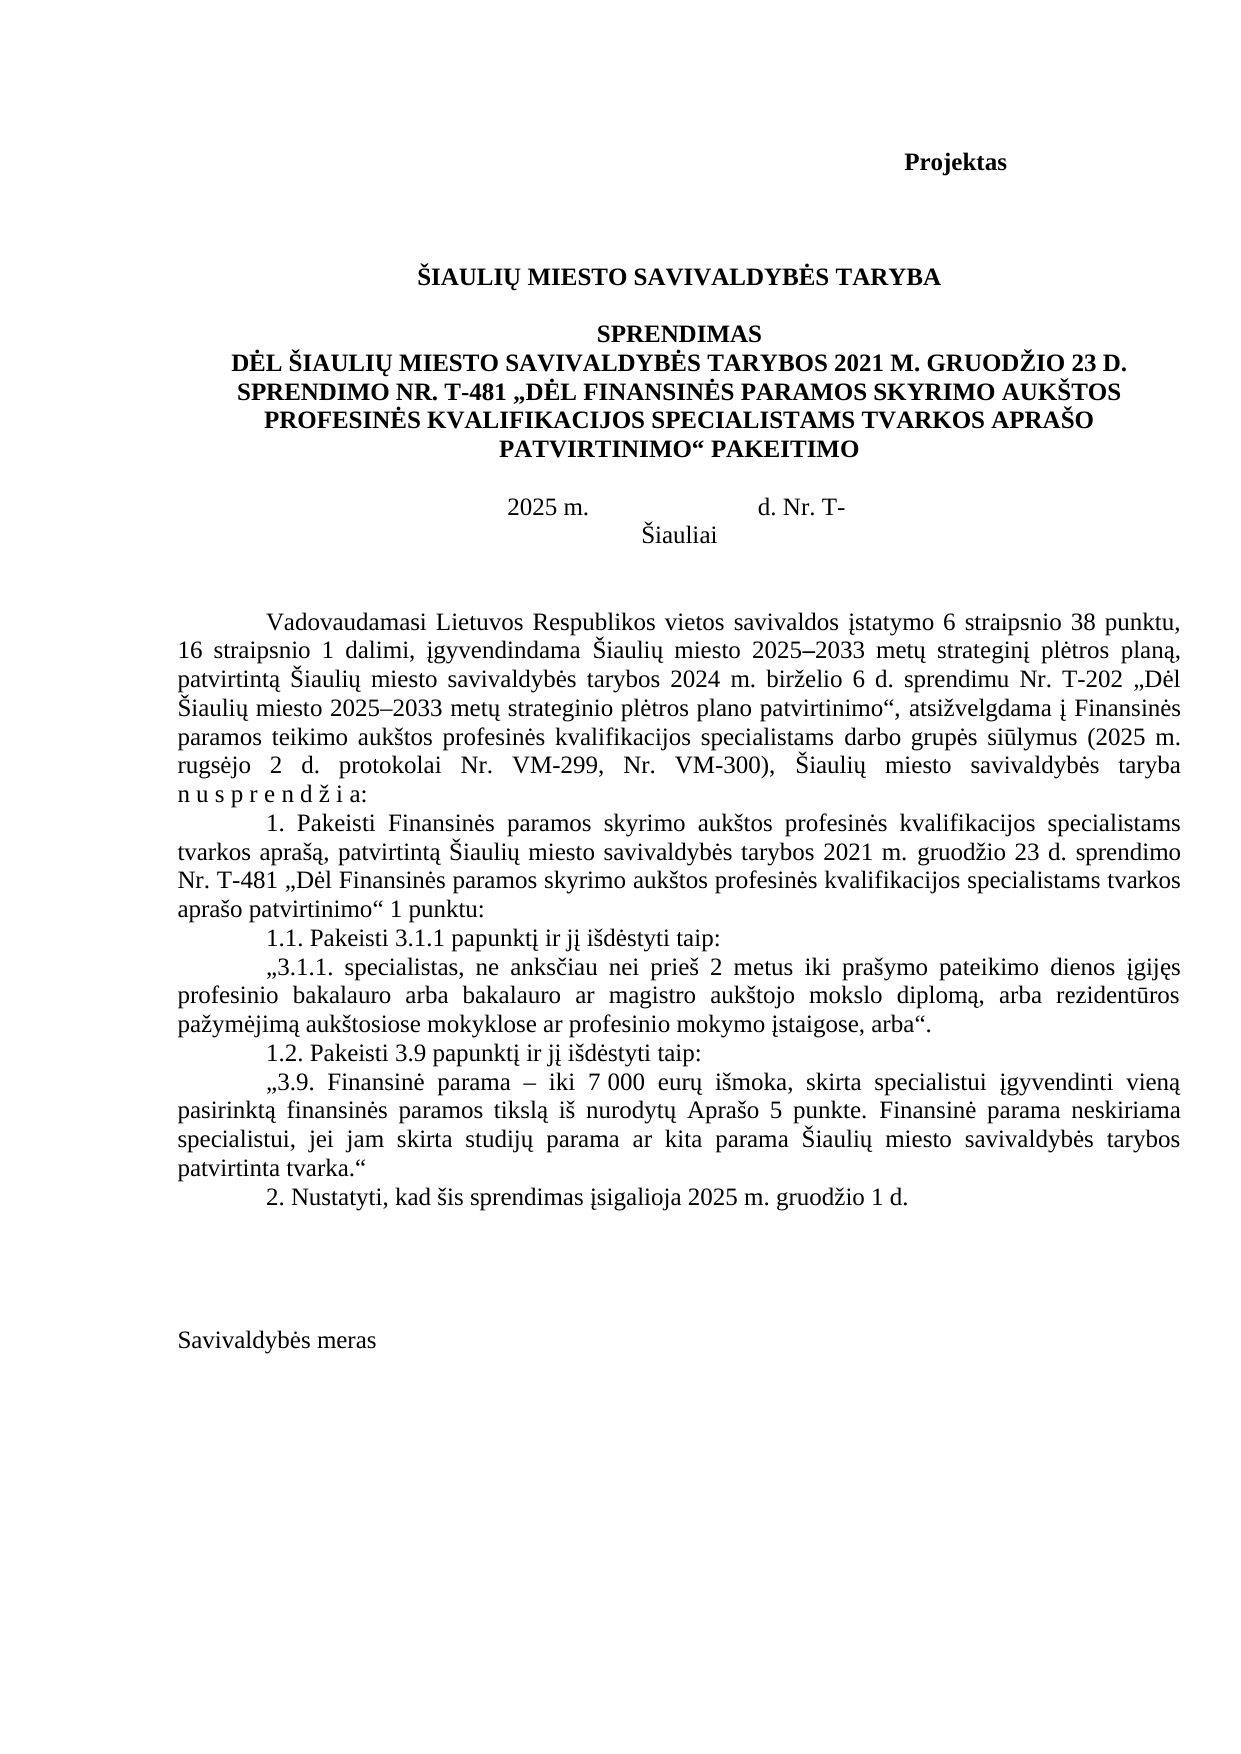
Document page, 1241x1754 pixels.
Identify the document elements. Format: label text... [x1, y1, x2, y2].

text 1.2. Pakeisti 3.9 papunktį ir jį išdėstyti taip: [177, 1038, 1181, 1067]
text 2025 m. d. Nr. T- [177, 492, 1181, 521]
text „3.9. Finansinė parama – iki 7 000 eurų išmoka, skirta specialistui įgyvendinti vieną pasirinktą finansinės paramos tikslą iš nurodytų Aprašo 5 punkte. Finansinė parama neskiriama specialistui, jei jam skirta studijų parama ar kita parama Šiaulių miesto savivaldybės tarybos patvirtinta tvarka.“ [177, 1067, 1181, 1182]
text SPRENDIMAS [177, 319, 1181, 348]
text Savivaldybės meras [177, 1326, 1181, 1354]
text 2. Nustatyti, kad šis sprendimas įsigalioja 2025 m. gruodžio 1 d. [177, 1182, 1181, 1211]
text Projektas [177, 147, 1181, 176]
text 1.1. Pakeisti 3.1.1 papunktį ir jį išdėstyti taip: [177, 923, 1181, 952]
text ŠIAULIŲ MIESTO SAVIVALDYBĖS TARYBA [177, 262, 1181, 291]
text „3.1.1. specialistas, ne anksčiau nei prieš 2 metus iki prašymo pateikimo dienos įgijęs profesinio bakalauro arba bakalauro ar magistro aukštojo mokslo diplomą, arba rezidentūros pažymėjimą aukštosiose mokyklose ar profesinio mokymo įstaigose, arba“. [177, 952, 1181, 1038]
text DĖL ŠIAULIŲ MIESTO SAVIVALDYBĖS TARYBOS 2021 M. GRUODŽIO 23 D. SPRENDIMO NR. T-481 „DĖL FINANSINĖS PARAMOS SKYRIMO AUKŠTOS PROFESINĖS KVALIFIKACIJOS SPECIALISTAMS TVARKOS APRAŠO PATVIRTINIMO“ PAKEITIMO [177, 348, 1181, 463]
text 1. Pakeisti Finansinės paramos skyrimo aukštos profesinės kvalifikacijos specialistams tvarkos aprašą, patvirtintą Šiaulių miesto savivaldybės tarybos 2021 m. gruodžio 23 d. sprendimo Nr. T-481 „Dėl Finansinės paramos skyrimo aukštos profesinės kvalifikacijos specialistams tvarkos aprašo patvirtinimo“ 1 punktu: [177, 808, 1181, 923]
text Šiauliai [177, 521, 1181, 549]
text Vadovaudamasi Lietuvos Respublikos vietos savivaldos įstatymo 6 straipsnio 38 punktu, 16 straipsnio 1 dalimi, įgyvendindama Šiaulių miesto 2025–2033 metų strateginį plėtros planą, patvirtintą Šiaulių miesto savivaldybės tarybos 2024 m. birželio 6 d. sprendimu Nr. T-202 „Dėl Šiaulių miesto 2025–2033 metų strateginio plėtros plano patvirtinimo“, atsižvelgdama į Finansinės paramos teikimo aukštos profesinės kvalifikacijos specialistams darbo grupės siūlymus (2025 m. rugsėjo 2 d. protokolai Nr. VM-299, Nr. VM-300), Šiaulių miesto savivaldybės taryba nusprendžia: [177, 607, 1181, 808]
